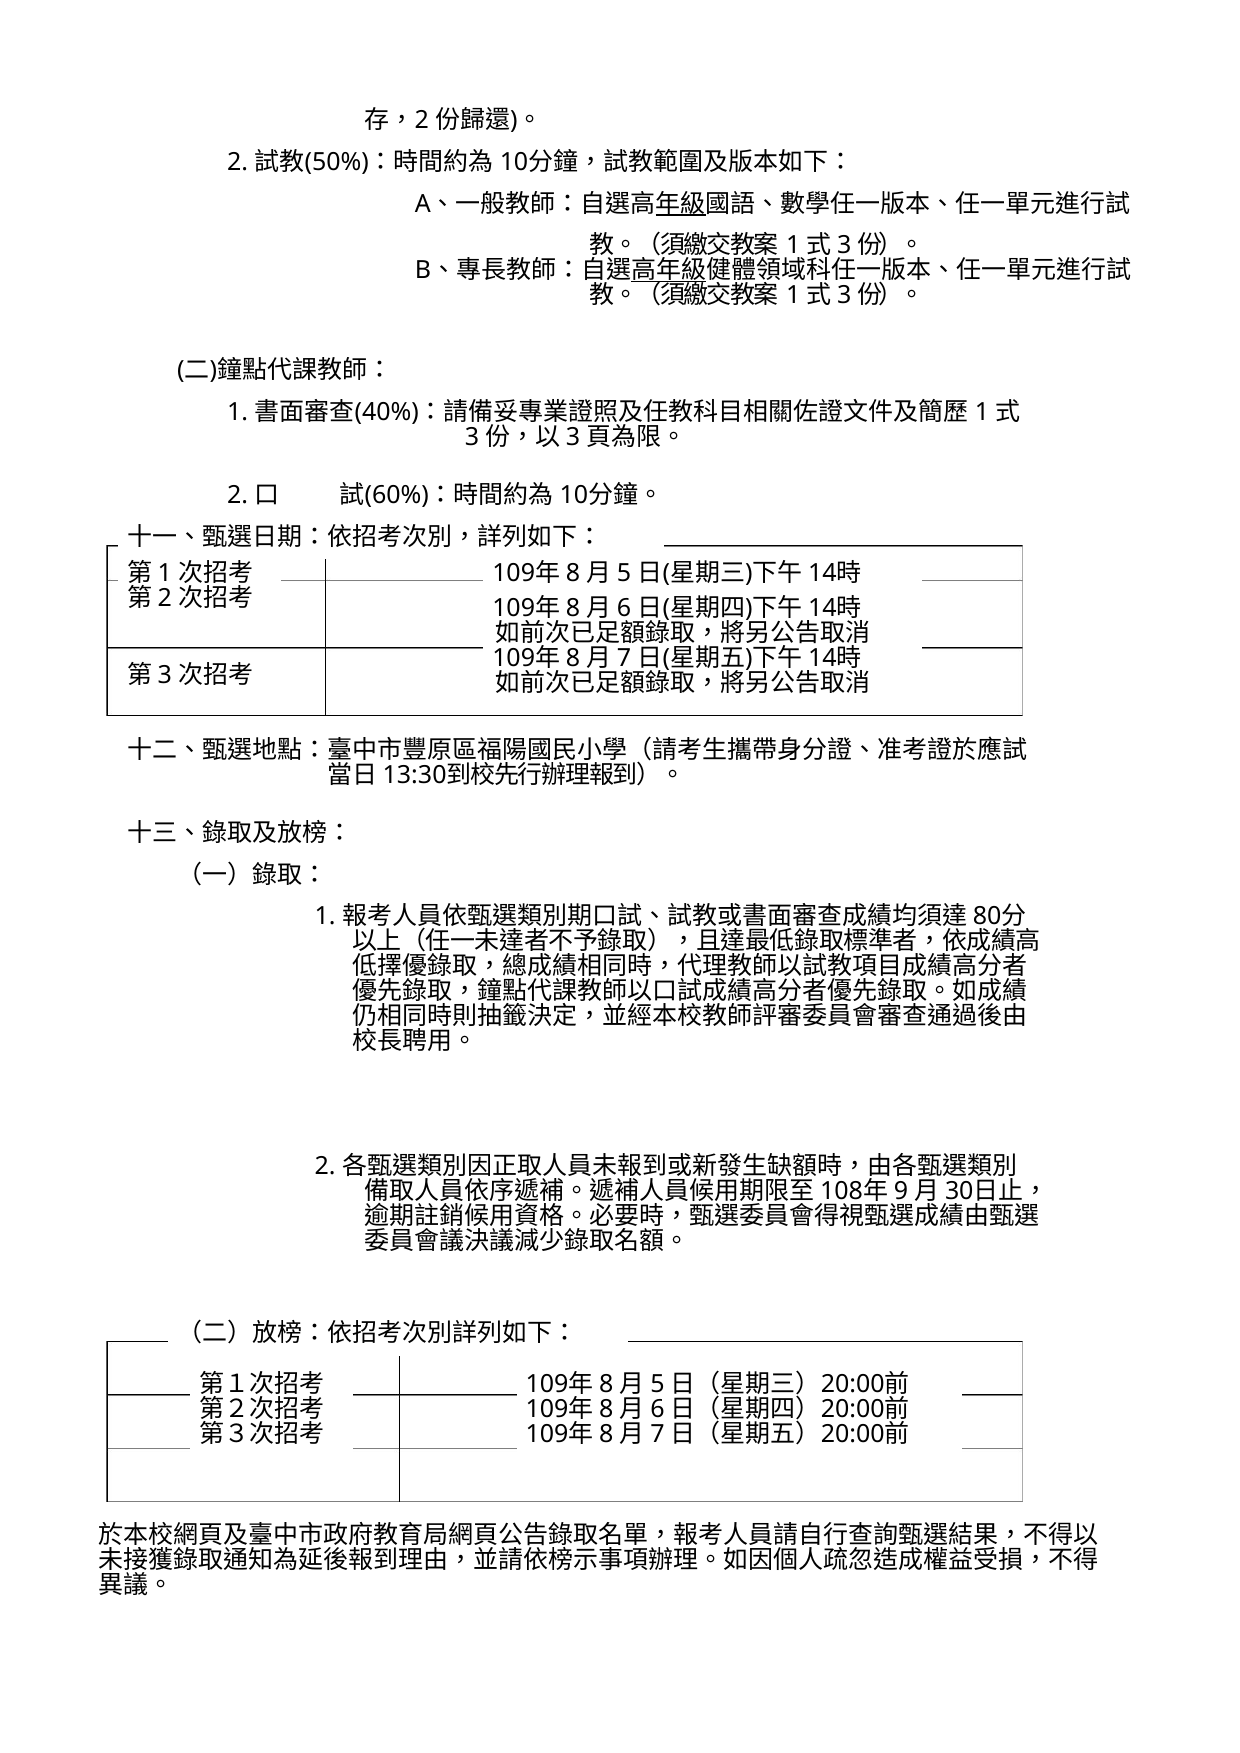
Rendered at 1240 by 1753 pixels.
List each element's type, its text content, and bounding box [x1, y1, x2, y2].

text 109年 8月 5日（星期三）20:00前 [525, 1373, 953, 1398]
text 於本校網頁及臺中市政府教育局網頁公告錄取名單，報考人員請自行查詢甄選結果，不得以 [98, 1524, 1231, 1549]
text 109年 8月 5日(星期三)下午 14時 [492, 562, 913, 587]
text 109年 8月 6日(星期四)下午 14時 [492, 596, 913, 621]
text 委員會議決議減少錄取名額。 [364, 1230, 1145, 1255]
text 仍相同時則抽籤決定，並經本校教師評審委員會審查通過後由 [352, 1005, 1131, 1030]
text 優先錄取，鐘點代課教師以口試成績高分者優先錄取。如成績 [352, 980, 1131, 1005]
text （一）錄取： [177, 863, 347, 888]
text 第 3次招考 [127, 664, 272, 689]
text 2. 口 [227, 484, 309, 509]
text 109年 8月 7日(星期五)下午 14時 [492, 646, 913, 671]
text 教。（須繳交教案 1式 3份）。 [589, 284, 1216, 309]
text 2. 各甄選類別因正取人員未報到或新發生缺額時，由各甄選類別 [314, 1155, 1145, 1180]
text 1. 書面審查(40%)：請備妥專業證照及任教科目相關佐證文件及簡歷 1 式 [227, 400, 1137, 425]
picture [106, 545, 1023, 716]
text 如前次已足額錄取，將另公告取消 [495, 671, 913, 696]
text 第 2次招考 [127, 587, 272, 612]
text 備取人員依序遞補。遞補人員候用期限至 108年 9月 30日止， [364, 1180, 1145, 1205]
text 第３次招考 [199, 1423, 344, 1448]
text 校長聘用。 [352, 1030, 1131, 1055]
text 第１次招考 [199, 1373, 344, 1398]
text 如前次已足額錄取，將另公告取消 [495, 621, 913, 646]
text 十二、甄選地點：臺中市豐原區福陽國民小學（請考生攜帶身分證、准考證於應試 [127, 738, 1144, 763]
text 第 1次招考 [127, 562, 272, 587]
text 2. 試教(50%)：時間約為 10分鐘，試教範圍及版本如下： [227, 150, 942, 175]
picture [106, 1341, 1023, 1502]
text 十一、甄選日期：依招考次別，詳列如下： [127, 525, 655, 550]
text (二)鐘點代課教師： [177, 359, 422, 384]
text 當日 13:30到校先行辦理報到）。 [327, 763, 1144, 788]
text 異議。 [98, 1574, 1231, 1599]
text 試(60%)：時間約為 10分鐘。 [339, 484, 696, 509]
text 109年 8月 7日（星期五）20:00前 [525, 1423, 953, 1448]
text 存，2份歸還)。 [364, 109, 566, 134]
text A、一般教師：自選高年級國語、數學任一版本、任一單元進行試 [414, 192, 1216, 217]
text 逾期註銷候用資格。必要時，甄選委員會得視甄選成績由甄選 [364, 1205, 1145, 1230]
text 109年 8月 6日（星期四）20:00前 [525, 1398, 953, 1423]
text B、專長教師：自選高年級健體領域科任一版本、任一單元進行試 [414, 259, 1216, 284]
text 低擇優錄取，總成績相同時，代理教師以試教項目成績高分者 [352, 955, 1131, 980]
text 十三、錄取及放榜： [127, 822, 372, 847]
text 1. 報考人員依甄選類別期口試、試教或書面審查成績均須達 80分 [314, 905, 1131, 930]
text 教。（須繳交教案 1式 3份）。 [589, 234, 1216, 259]
text 第２次招考 [199, 1398, 344, 1423]
text （二）放榜：依招考次別詳列如下： [177, 1322, 619, 1347]
text 3份，以 3頁為限。 [464, 425, 1137, 450]
text 未接獲錄取通知為延後報到理由，並請依榜示事項辦理。如因個人疏忽造成權益受損，不得 [98, 1549, 1231, 1574]
text 以上（任一未達者不予錄取），且達最低錄取標準者，依成績高 [352, 930, 1131, 955]
